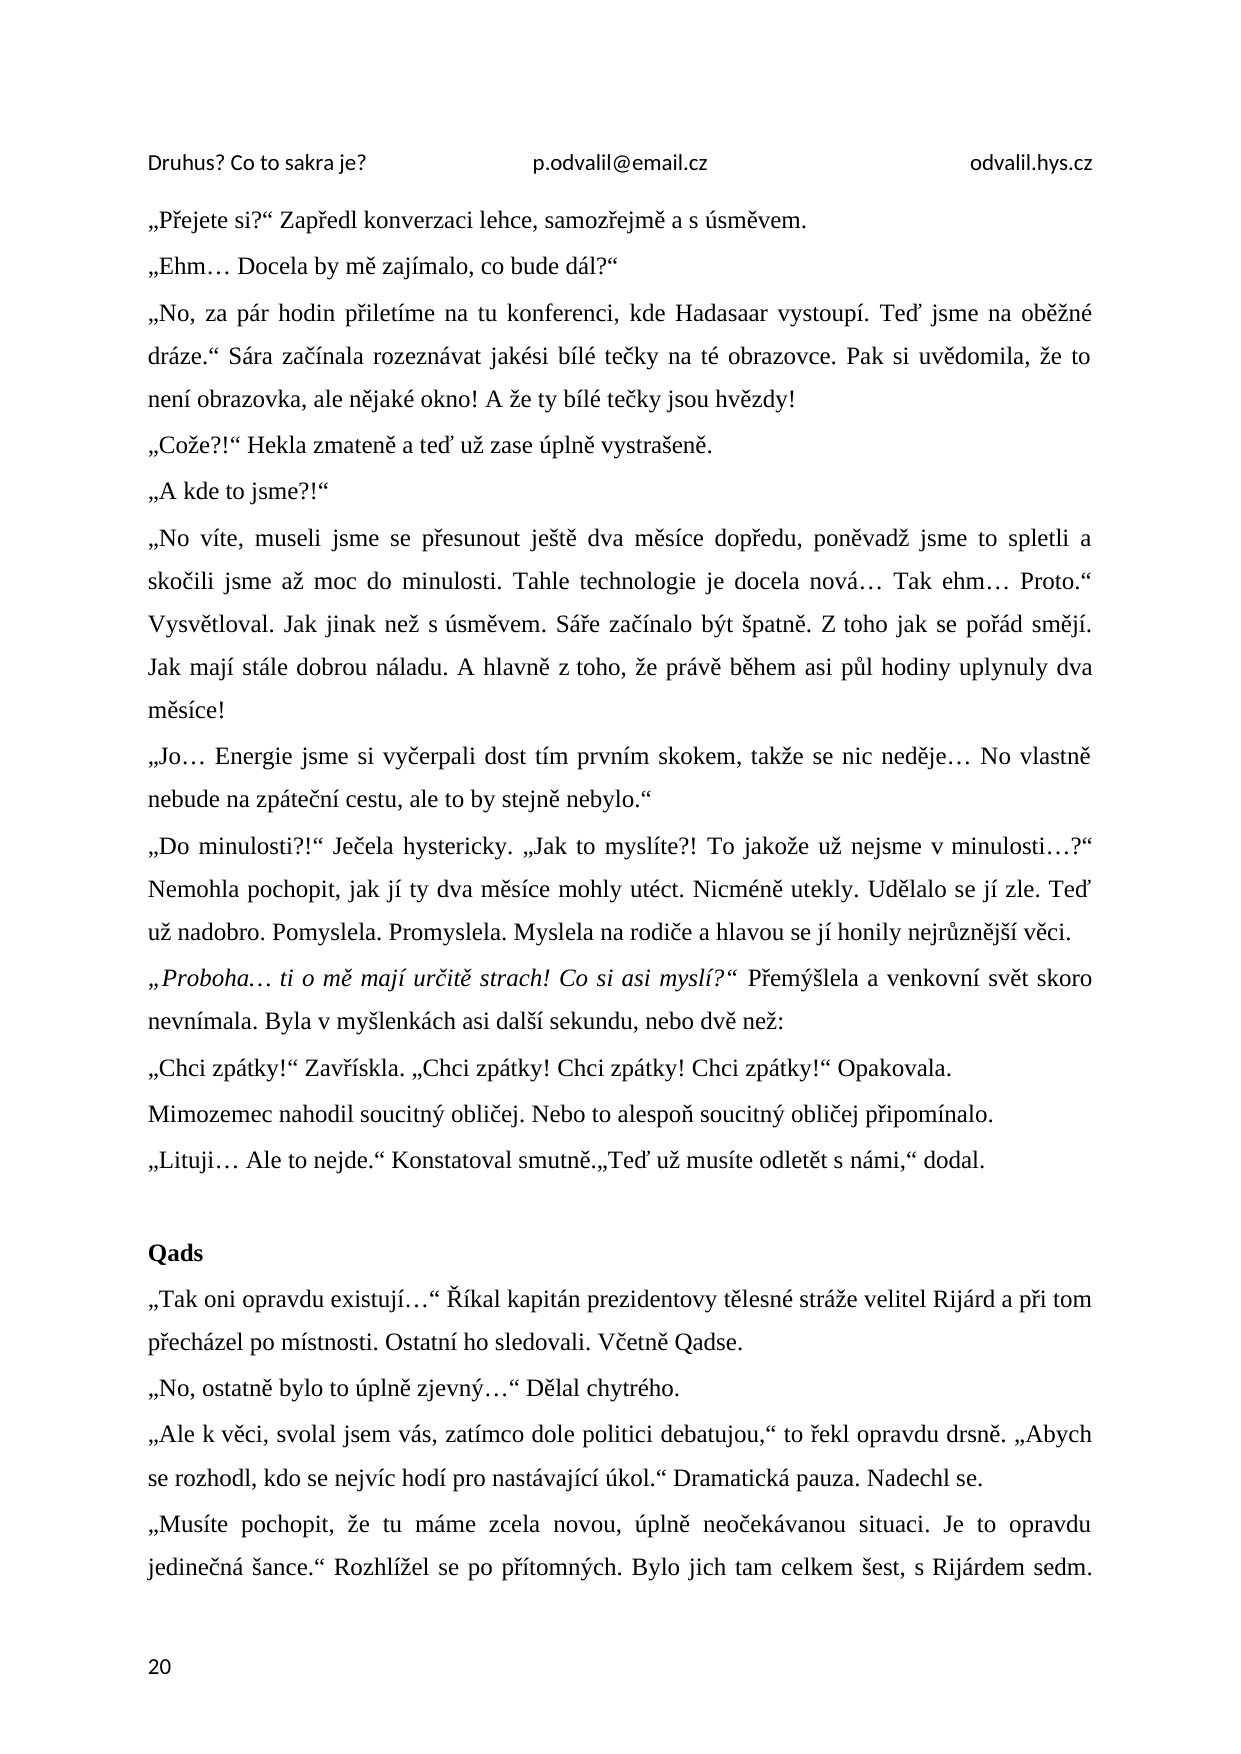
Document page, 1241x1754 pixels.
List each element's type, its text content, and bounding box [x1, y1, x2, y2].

text „Cože?!“ Hekla zmateně a teď už zase úplně vystrašeně. [148, 430, 1093, 459]
text „A kde to jsme?!“ [148, 476, 1093, 505]
text „Do minulosti?!“ Ječela hystericky. „Jak to myslíte?! To jakože už nejsme v minulosti…?“ Nemohla pochopit, jak jí ty dva měsíce mohly utéct. Nicméně utekly. Udělalo se jí zle. Teď už nadobro. Pomyslela. Promyslela. Myslela na rodiče a hlavou se jí honily nejrůznější věci. [148, 831, 1093, 946]
text „No, ostatně bylo to úplně zjevný…“ Dělal chytrého. [148, 1373, 1093, 1402]
text „Lituji… Ale to nejde.“ Konstatoval smutně.„Teď už musíte odletět s námi,“ dodal. [148, 1145, 1093, 1174]
text „Proboha… ti o mě mají určitě strach! Co si asi myslí?“ Přemýšlela a venkovní svět skoro nevnímala. Byla v myšlenkách asi další sekundu, nebo dvě než: [148, 963, 1093, 1035]
text „Přejete si?“ Zapředl konverzaci lehce, samozřejmě a s úsměvem. [148, 205, 1093, 234]
text „Jo… Energie jsme si vyčerpali dost tím prvním skokem, takže se nic neděje… No vlastně nebude na zpáteční cestu, ale to by stejně nebylo.“ [148, 741, 1093, 813]
text „Chci zpátky!“ Zavřískla. „Chci zpátky! Chci zpátky! Chci zpátky!“ Opakovala. [148, 1053, 1093, 1081]
text Mimozemec nahodil soucitný obličej. Nebo to alespoň soucitný obličej připomínalo. [148, 1099, 1093, 1128]
text „Ehm… Docela by mě zajímalo, co bude dál?“ [148, 251, 1093, 280]
text „No víte, museli jsme se přesunout ještě dva měsíce dopředu, poněvadž jsme to spletli a skočili jsme až moc do minulosti. Tahle technologie je docela nová… Tak ehm… Proto.“ Vysvětloval. Jak jinak než s úsměvem. Sáře začínalo být špatně. Z toho jak se pořád smějí. Jak mají stále dobrou náladu. A hlavně z toho, že právě během asi půl hodiny uplynuly dva měsíce! [148, 523, 1093, 724]
text „Tak oni opravdu existují…“ Říkal kapitán prezidentovy tělesné stráže velitel Rijárd a při tom přecházel po místnosti. Ostatní ho sledovali. Včetně Qadse. [148, 1284, 1093, 1356]
text „Ale k věci, svolal jsem vás, zatímco dole politici debatujou,“ to řekl opravdu drsně. „Abych se rozhodl, kdo se nejvíc hodí pro nastávající úkol.“ Dramatická pauza. Nadechl se. [148, 1419, 1093, 1491]
text „Musíte pochopit, že tu máme zcela novou, úplně neočekávanou situaci. Je to opravdu jedinečná šance.“ Rozhlížel se po přítomných. Bylo jich tam celkem šest, s Rijárdem sedm. [148, 1509, 1093, 1581]
text „No, za pár hodin přiletíme na tu konferenci, kde Hadasaar vystoupí. Teď jsme na oběžné dráze.“ Sára začínala rozeznávat jakési bílé tečky na té obrazovce. Pak si uvědomila, že to není obrazovka, ale nějaké okno! A že ty bílé tečky jsou hvězdy! [148, 298, 1093, 413]
text Qads [148, 1238, 1093, 1266]
